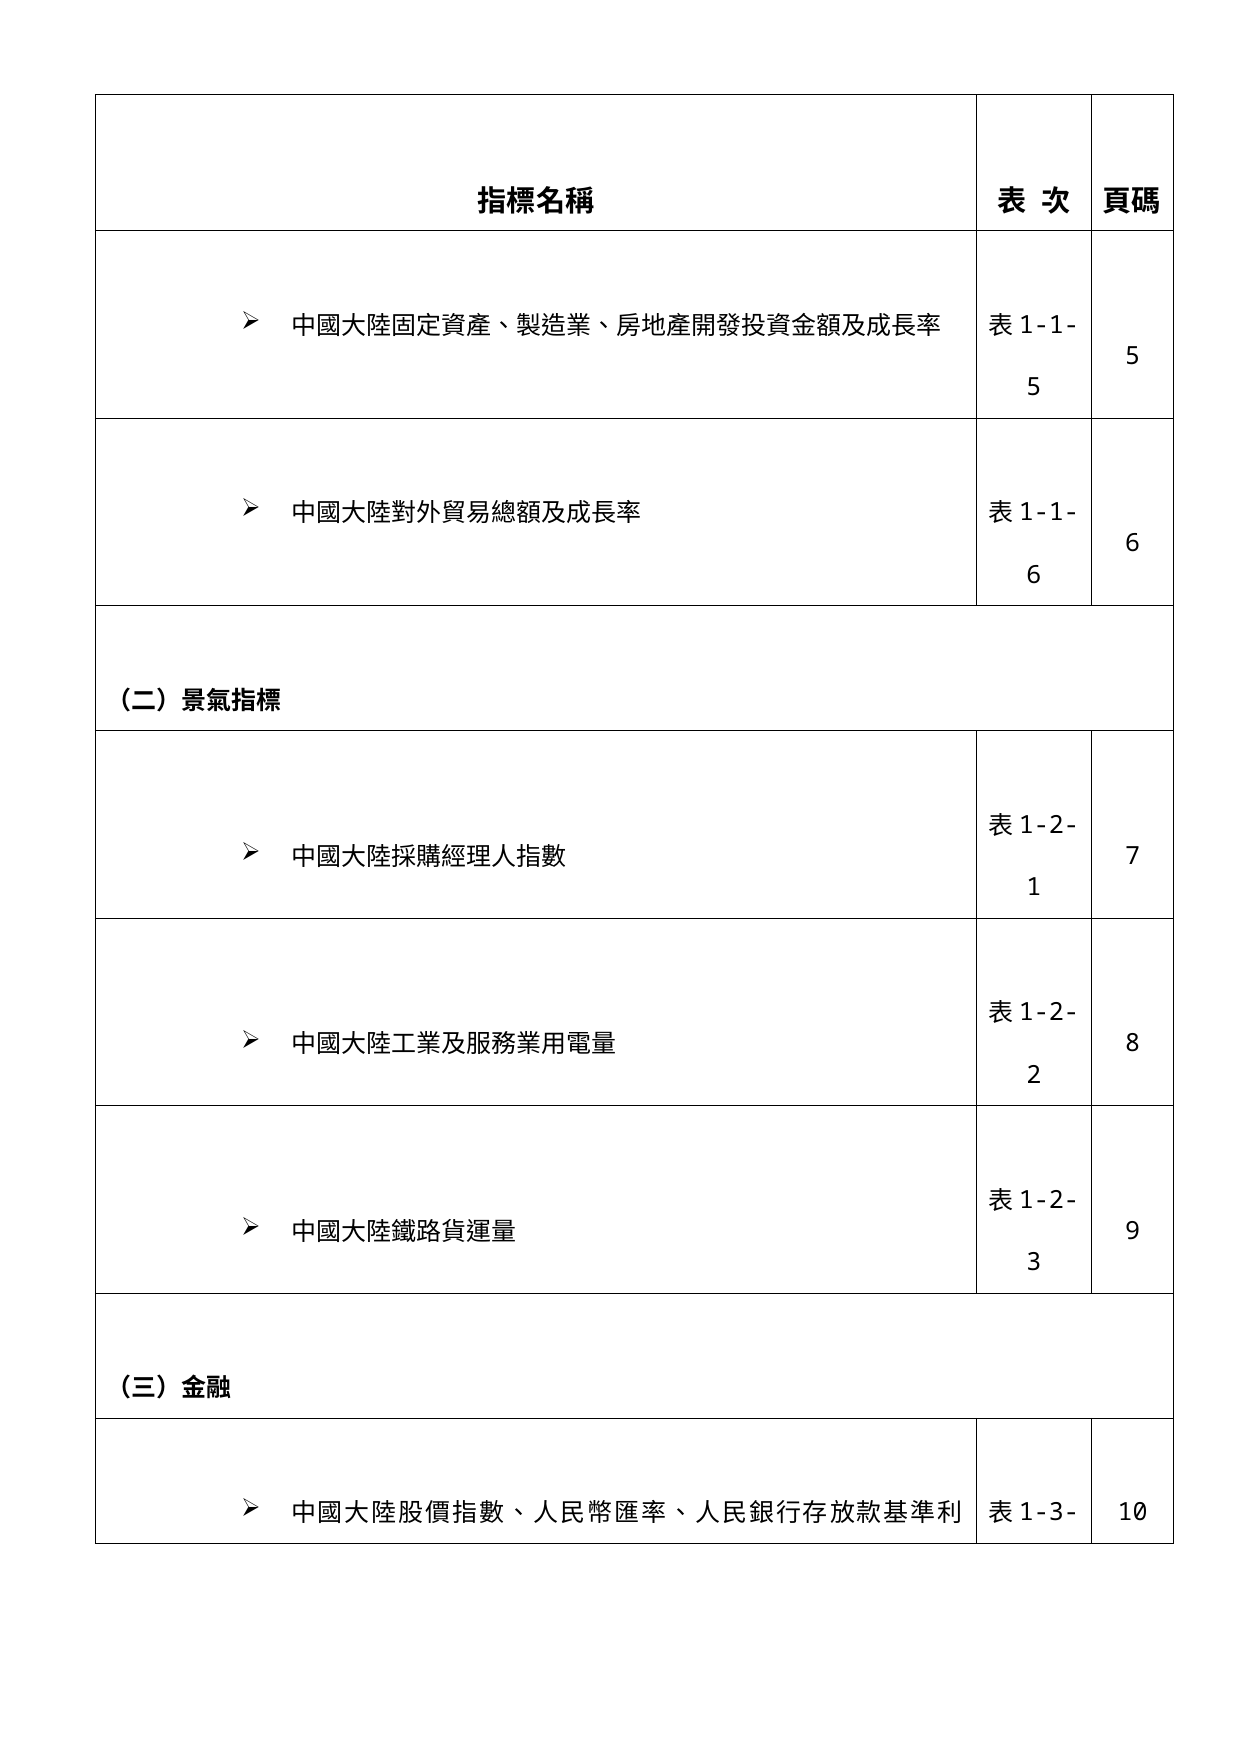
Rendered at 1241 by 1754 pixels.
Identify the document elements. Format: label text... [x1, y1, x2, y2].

table_cell 6 [1092, 419, 1173, 605]
table_cell 表1-2-2 [977, 919, 1091, 1105]
table_cell 中國大陸採購經理人指數 [96, 731, 976, 918]
table_cell 表1-3- [977, 1419, 1091, 1543]
table_cell 中國大陸固定資產、製造業、房地產開發投資金額及成長率 [96, 231, 976, 418]
table_cell 表1-2-1 [977, 731, 1091, 918]
table_cell 5 [1092, 231, 1173, 418]
table_header 指標名稱 [96, 95, 976, 230]
table_cell 9 [1092, 1106, 1173, 1293]
table_cell （二）景氣指標 [96, 606, 1173, 730]
table_header 表 次 [977, 95, 1091, 230]
table_cell 表1-2-3 [977, 1106, 1091, 1293]
table_cell 10 [1092, 1419, 1173, 1543]
table_cell 中國大陸工業及服務業用電量 [96, 919, 976, 1105]
table_cell 中國大陸鐵路貨運量 [96, 1106, 976, 1293]
table_cell 表1-1-5 [977, 231, 1091, 418]
table_cell 中國大陸對外貿易總額及成長率 [96, 419, 976, 605]
table_cell 中國大陸股價指數、人民幣匯率、人民銀行存放款基準利 [96, 1419, 976, 1543]
table_cell 8 [1092, 919, 1173, 1105]
table_cell 7 [1092, 731, 1173, 918]
table_cell 表1-1-6 [977, 419, 1091, 605]
table_cell （三）金融 [96, 1294, 1173, 1418]
table_header 頁碼 [1092, 95, 1173, 230]
